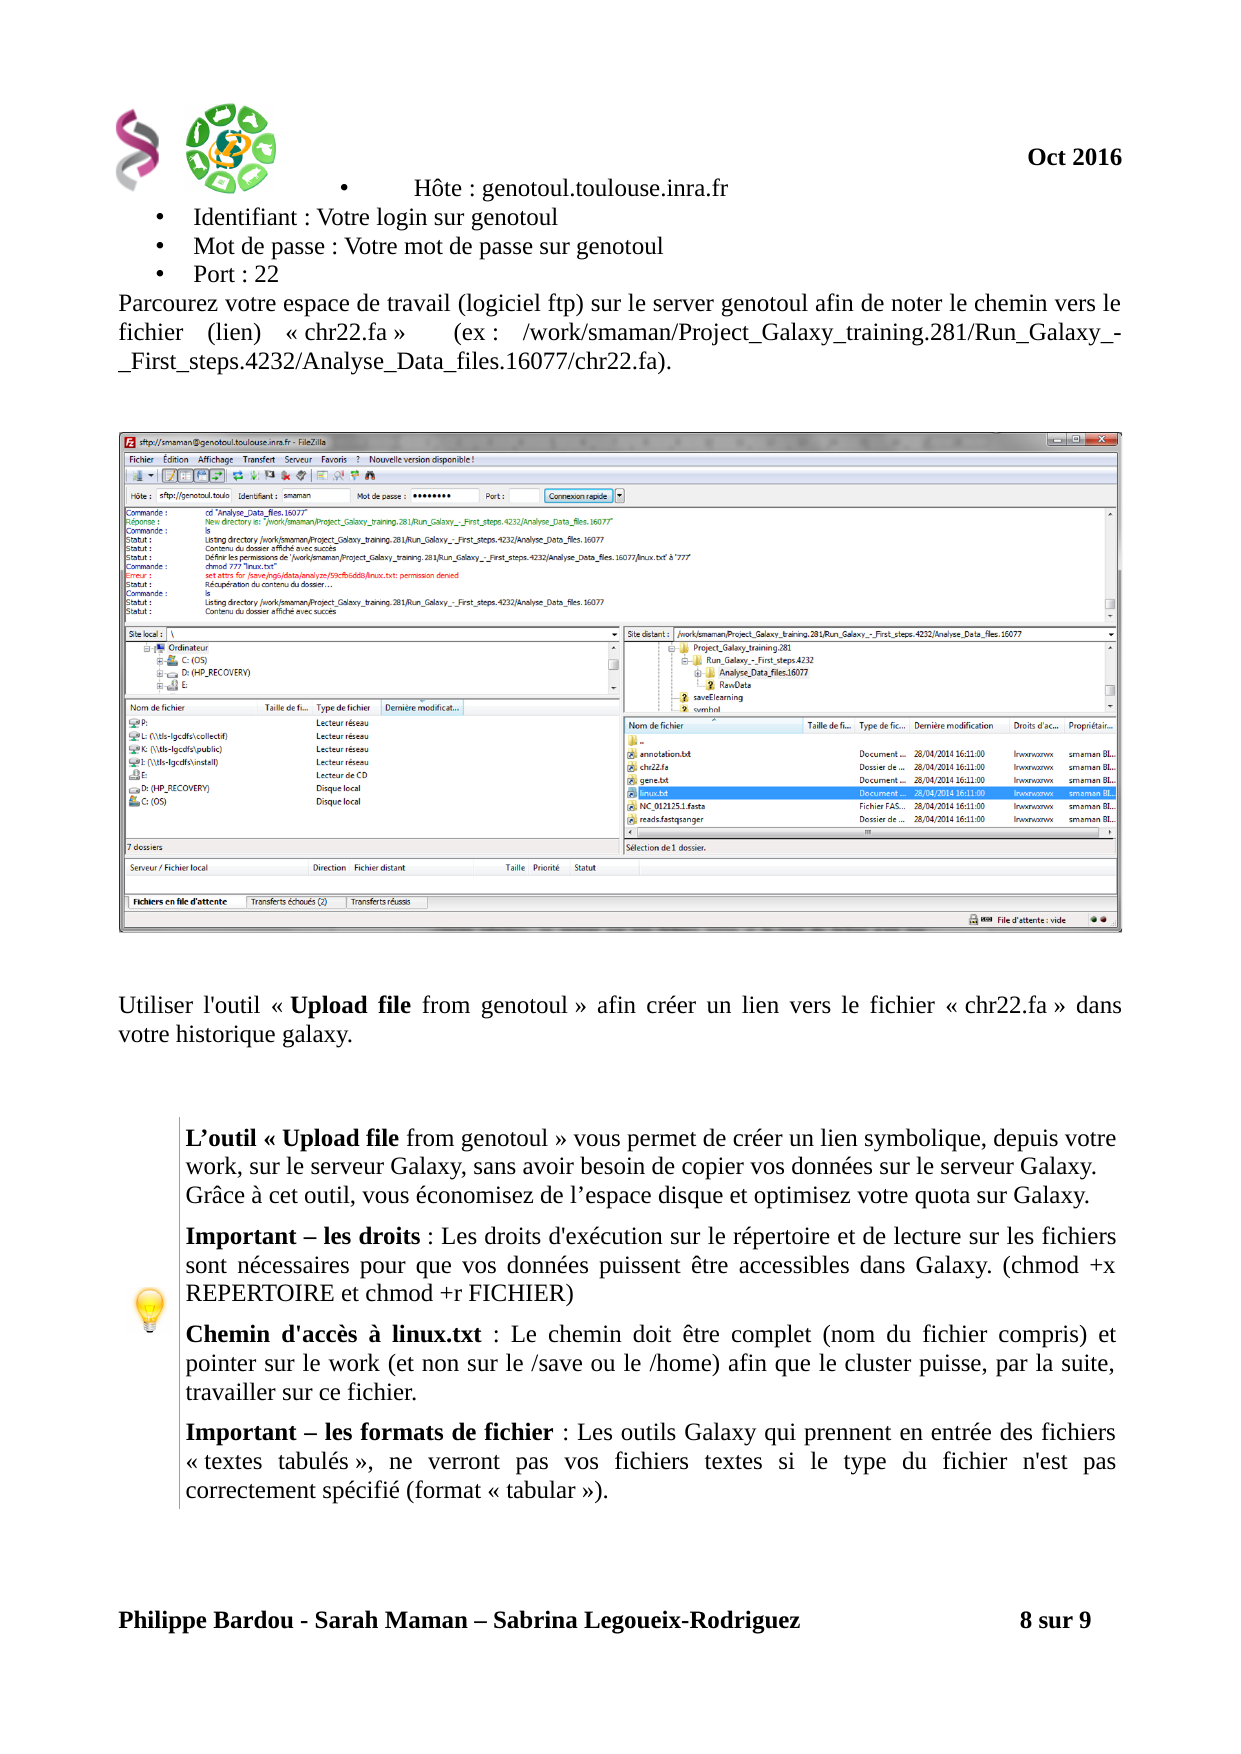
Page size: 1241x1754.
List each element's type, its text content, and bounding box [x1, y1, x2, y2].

list Identifiant : Votre login sur genotoul [156, 202, 1122, 231]
list Port : 22 [156, 259, 1122, 288]
picture [183, 102, 277, 195]
picture [118, 432, 1123, 933]
picture [126, 1287, 173, 1334]
table_header [120, 1117, 179, 1509]
table_header L’outil « Upload file from genotoul » vous permet de créer un lien symbolique, depuis votre work, sur le serveur Galaxy, sans avoir besoin de copier vos données sur le serveur Galaxy. Grâce à cet outil, vous économisez de l’espace disque et optimisez votre quota sur Galaxy. Important – les droits : Les droits d'exécution sur le répertoire et de lecture sur les fichiers sont nécessaires pour que vos données puissent être accessibles dans Galaxy. (chmod +x REPERTOIRE et chmod +r FICHIER) Chemin d'accès à linux.txt : Le chemin doit être complet (nom du fichier compris) et pointer sur le work (et non sur le /save ou le /home) afin que le cluster puisse, par la suite, travailler sur ce fichier. Important – les formats de fichier : Les outils Galaxy qui prennent en entrée des fichiers « textes tabulés », ne verront pas vos fichiers textes si le type du fichier n'est pas correctement spécifié (format « tabular »). [180, 1117, 1123, 1509]
text Utiliser l'outil « Upload file from genotoul » afin créer un lien vers le fichier « chr22.fa » dans votre historique galaxy. [118, 990, 1122, 1047]
list Mot de passe : Votre mot de passe sur genotoul [156, 231, 1122, 259]
picture [110, 105, 165, 198]
text Parcourez votre espace de travail (logiciel ftp) sur le server genotoul afin de noter le chemin vers le fichier (lien) « chr22.fa » (ex : /work/smaman/Project_Galaxy_training.281/Run_Galaxy_-_First_steps.4232/Analyse_Data_files.16077/chr22.fa). [118, 288, 1122, 374]
list Hôte : genotoul.toulouse.inra.fr [156, 173, 1122, 202]
